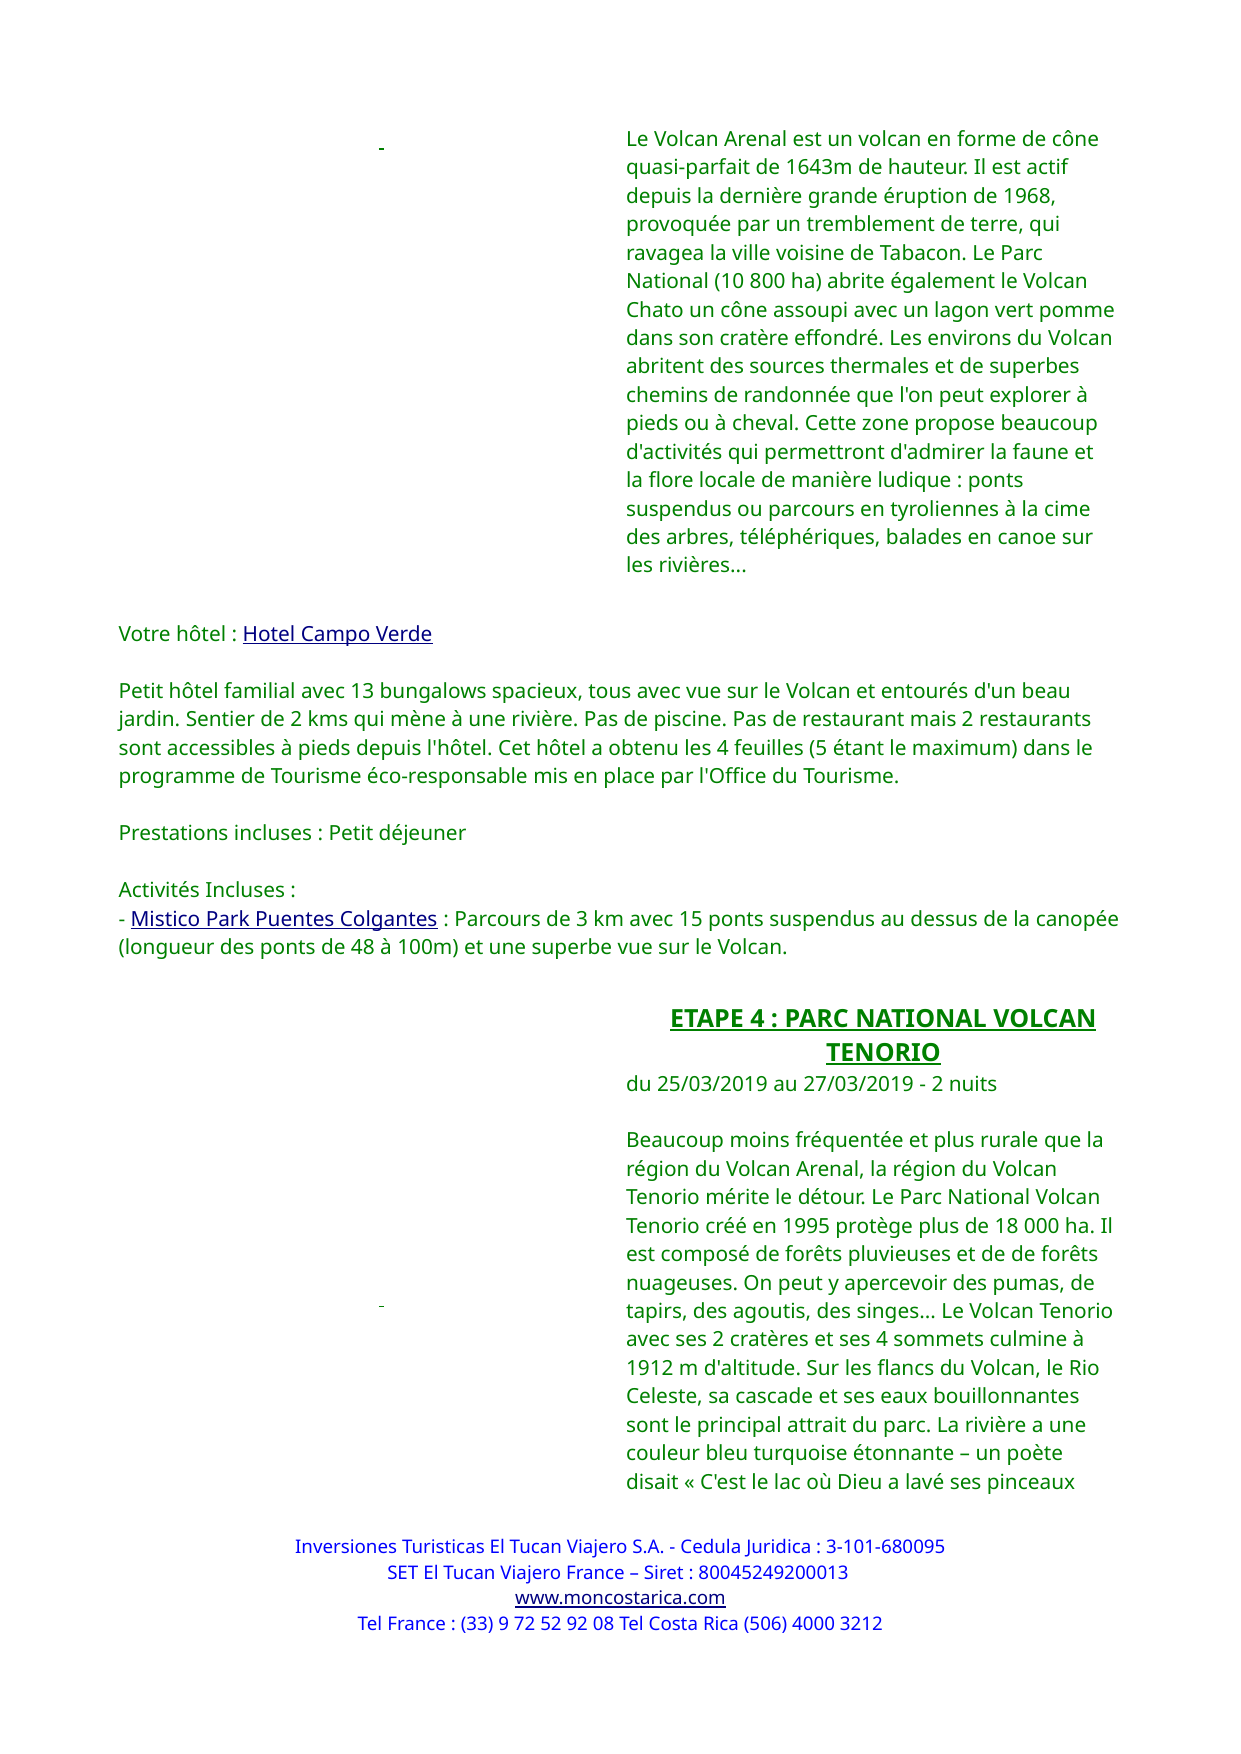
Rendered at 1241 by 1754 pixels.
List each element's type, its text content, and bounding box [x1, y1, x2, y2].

table_header [118, 995, 620, 1501]
text Votre hôtel : Hotel Campo Verde [118, 619, 1122, 647]
text - Mistico Park Puentes Colgantes : Parcours de 3 km avec 15 ponts suspendus au dessus de la canopée (longueur des ponts de 48 à 100m) et une superbe vue sur le Volcan. [118, 904, 1122, 961]
text Petit hôtel familial avec 13 bungalows spacieux, tous avec vue sur le Volcan et entourés d'un beau jardin. Sentier de 2 kms qui mène à une rivière. Pas de piscine. Pas de restaurant mais 2 restaurants sont accessibles à pieds depuis l'hôtel. Cet hôtel a obtenu les 4 feuilles (5 étant le maximum) dans le programme de Tourisme éco-responsable mis en place par l'Office du Tourisme. [118, 676, 1122, 790]
table_header Le Volcan Arenal est un volcan en forme de cône quasi-parfait de 1643m de hauteur. Il est actif depuis la dernière grande éruption de 1968, provoquée par un tremblement de terre, qui ravagea la ville voisine de Tabacon. Le Parc National (10 800 ha) abrite également le Volcan Chato un cône assoupi avec un lagon vert pomme dans son cratère effondré. Les environs du Volcan abritent des sources thermales et de superbes chemins de randonnée que l'on peut explorer à pieds ou à cheval. Cette zone propose beaucoup d'activités qui permettront d'admirer la faune et la flore locale de manière ludique : ponts suspendus ou parcours en tyroliennes à la cime des arbres, téléphériques, balades en canoe sur les rivières... [620, 118, 1122, 585]
table_header [118, 118, 620, 585]
table_header ETAPE 4 : PARC NATIONAL VOLCAN TENORIO du 25/03/2019 au 27/03/2019 - 2 nuits Beaucoup moins fréquentée et plus rurale que la région du Volcan Arenal, la région du Volcan Tenorio mérite le détour. Le Parc National Volcan Tenorio créé en 1995 protège plus de 18 000 ha. Il est composé de forêts pluvieuses et de de forêts nuageuses. On peut y apercevoir des pumas, de tapirs, des agoutis, des singes... Le Volcan Tenorio avec ses 2 cratères et ses 4 sommets culmine à 1912 m d'altitude. Sur les flancs du Volcan, le Rio Celeste, sa cascade et ses eaux bouillonnantes sont le principal attrait du parc. La rivière a une couleur bleu turquoise étonnante – un poète disait « C'est le lac où Dieu a lavé ses pinceaux [620, 995, 1122, 1501]
text Activités Incluses : [118, 875, 1122, 904]
text Prestations incluses : Petit déjeuner [118, 818, 1122, 847]
